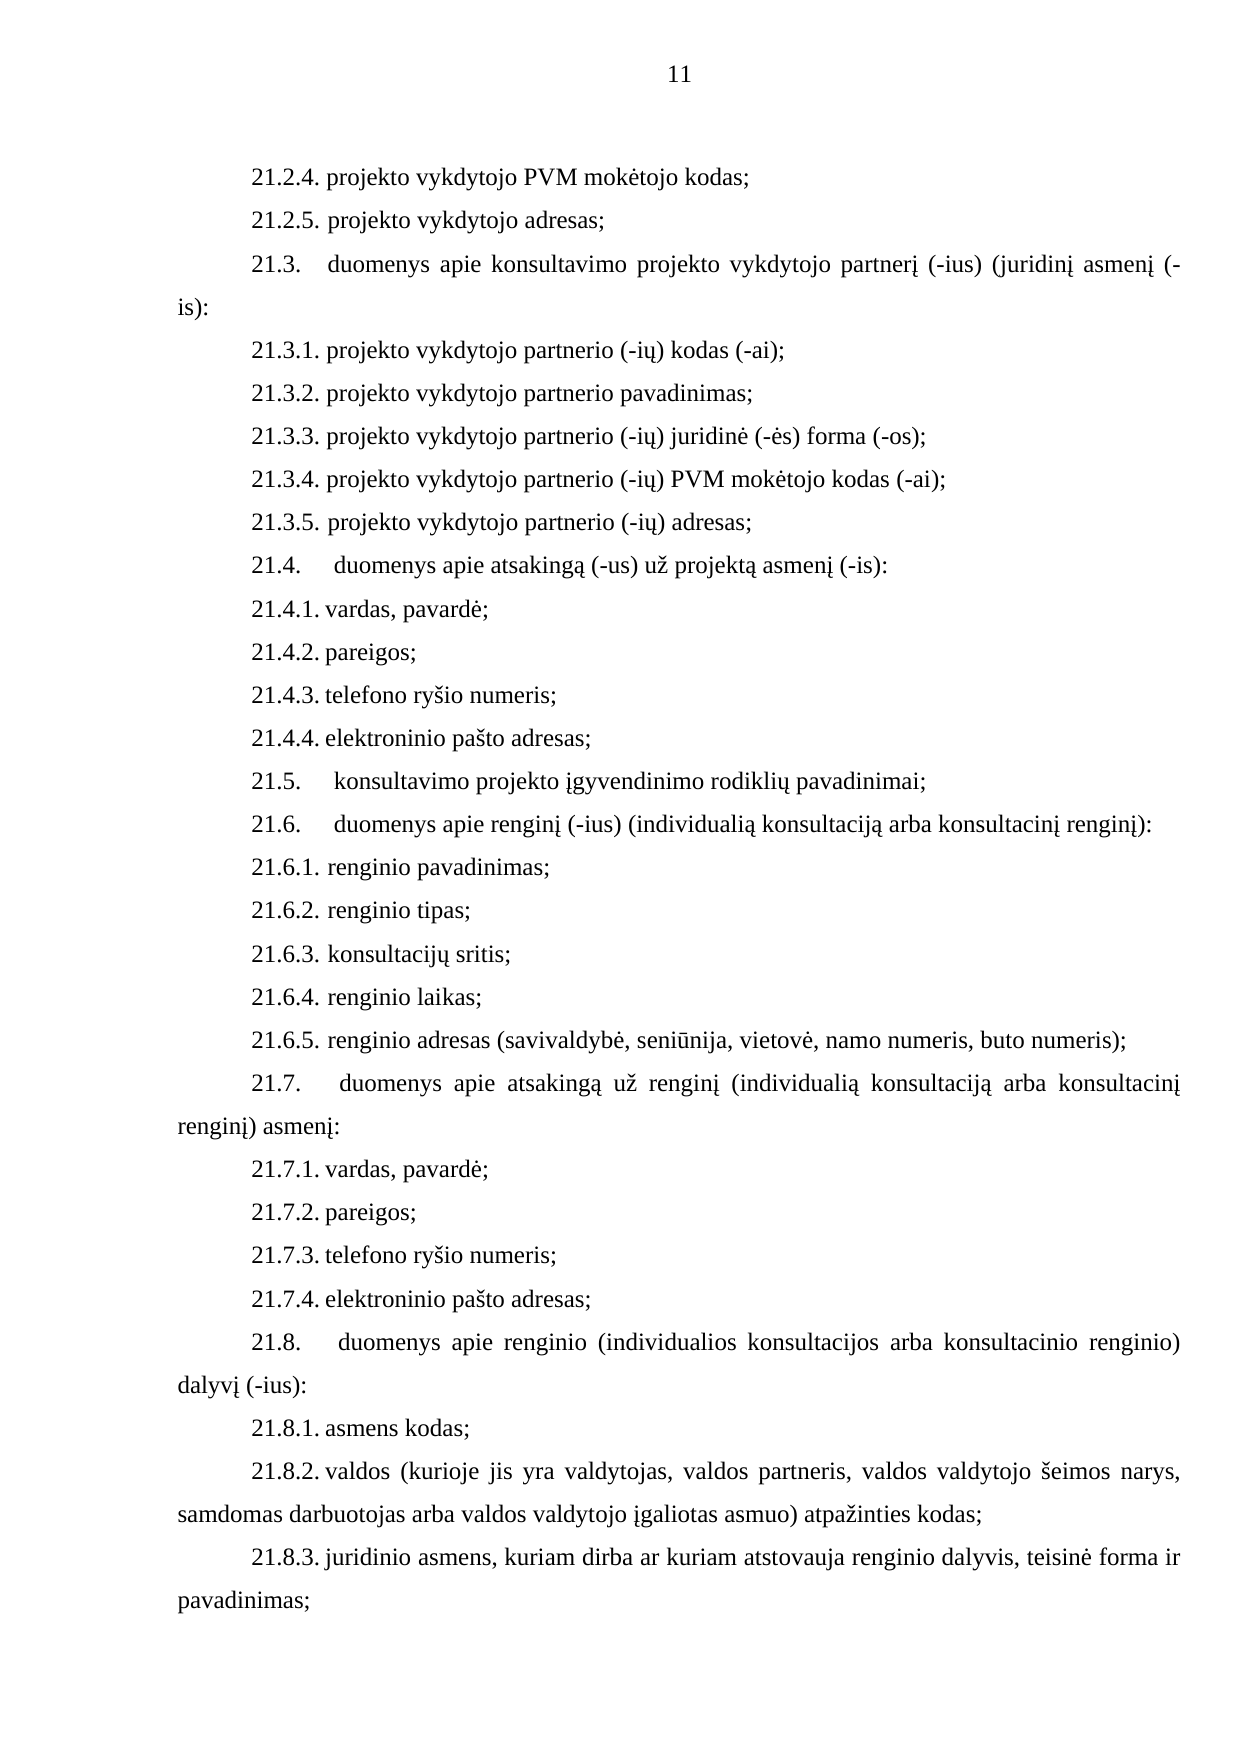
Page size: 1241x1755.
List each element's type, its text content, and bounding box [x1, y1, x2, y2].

text 21.7. duomenys apie atsakingą už renginį (individualią konsultaciją arba konsultacinį renginį) asmenį: [177, 1068, 1181, 1140]
text 21.6. duomenys apie renginį (-ius) (individualią konsultaciją arba konsultacinį renginį): [177, 809, 1181, 838]
text 21.7.2. pareigos; [251, 1197, 1181, 1226]
text 21.6.1. renginio pavadinimas; [177, 852, 1181, 881]
text 21.2.4. projekto vykdytojo PVM mokėtojo kodas; [251, 162, 1181, 191]
text 21.8. duomenys apie renginio (individualios konsultacijos arba konsultacinio renginio) dalyvį (-ius): [177, 1327, 1181, 1399]
text 21.6.5. renginio adresas (savivaldybė, seniūnija, vietovė, namo numeris, buto numeris); [177, 1025, 1181, 1054]
text 21.5. konsultavimo projekto įgyvendinimo rodiklių pavadinimai; [177, 766, 1181, 795]
text 21.3.1. projekto vykdytojo partnerio (-ių) kodas (-ai); [251, 335, 1181, 364]
text 21.3. duomenys apie konsultavimo projekto vykdytojo partnerį (-ius) (juridinį asmenį (-is): [177, 249, 1181, 321]
text 21.3.4. projekto vykdytojo partnerio (-ių) PVM mokėtojo kodas (-ai); [251, 464, 1181, 493]
text 21.7.3. telefono ryšio numeris; [251, 1241, 1181, 1269]
text 21.4.2. pareigos; [251, 637, 1181, 666]
text 21.7.4. elektroninio pašto adresas; [251, 1284, 1181, 1312]
text 21.6.4. renginio laikas; [177, 982, 1181, 1011]
text 21.6.3. konsultacijų sritis; [177, 939, 1181, 967]
text 21.7.1. vardas, pavardė; [251, 1154, 1181, 1183]
text 21.3.3. projekto vykdytojo partnerio (-ių) juridinė (-ės) forma (-os); [251, 421, 1181, 450]
text 21.4.3. telefono ryšio numeris; [251, 680, 1181, 709]
text 21.8.3. juridinio asmens, kuriam dirba ar kuriam atstovauja renginio dalyvis, teisinė forma ir pavadinimas; [177, 1542, 1181, 1614]
text 21.8.1. asmens kodas; [251, 1413, 1181, 1442]
text 21.3.2. projekto vykdytojo partnerio pavadinimas; [251, 378, 1181, 407]
text 21.4.1. vardas, pavardė; [251, 594, 1181, 622]
text 21.2.5. projekto vykdytojo adresas; [177, 206, 1181, 234]
text 21.8.2. valdos (kurioje jis yra valdytojas, valdos partneris, valdos valdytojo šeimos narys, samdomas darbuotojas arba valdos valdytojo įgaliotas asmuo) atpažinties kodas; [177, 1456, 1181, 1528]
text 21.3.5. projekto vykdytojo partnerio (-ių) adresas; [177, 507, 1181, 536]
text 21.4.4. elektroninio pašto adresas; [251, 723, 1181, 752]
text 21.4. duomenys apie atsakingą (-us) už projektą asmenį (-is): [177, 551, 1181, 579]
text 21.6.2. renginio tipas; [177, 896, 1181, 924]
